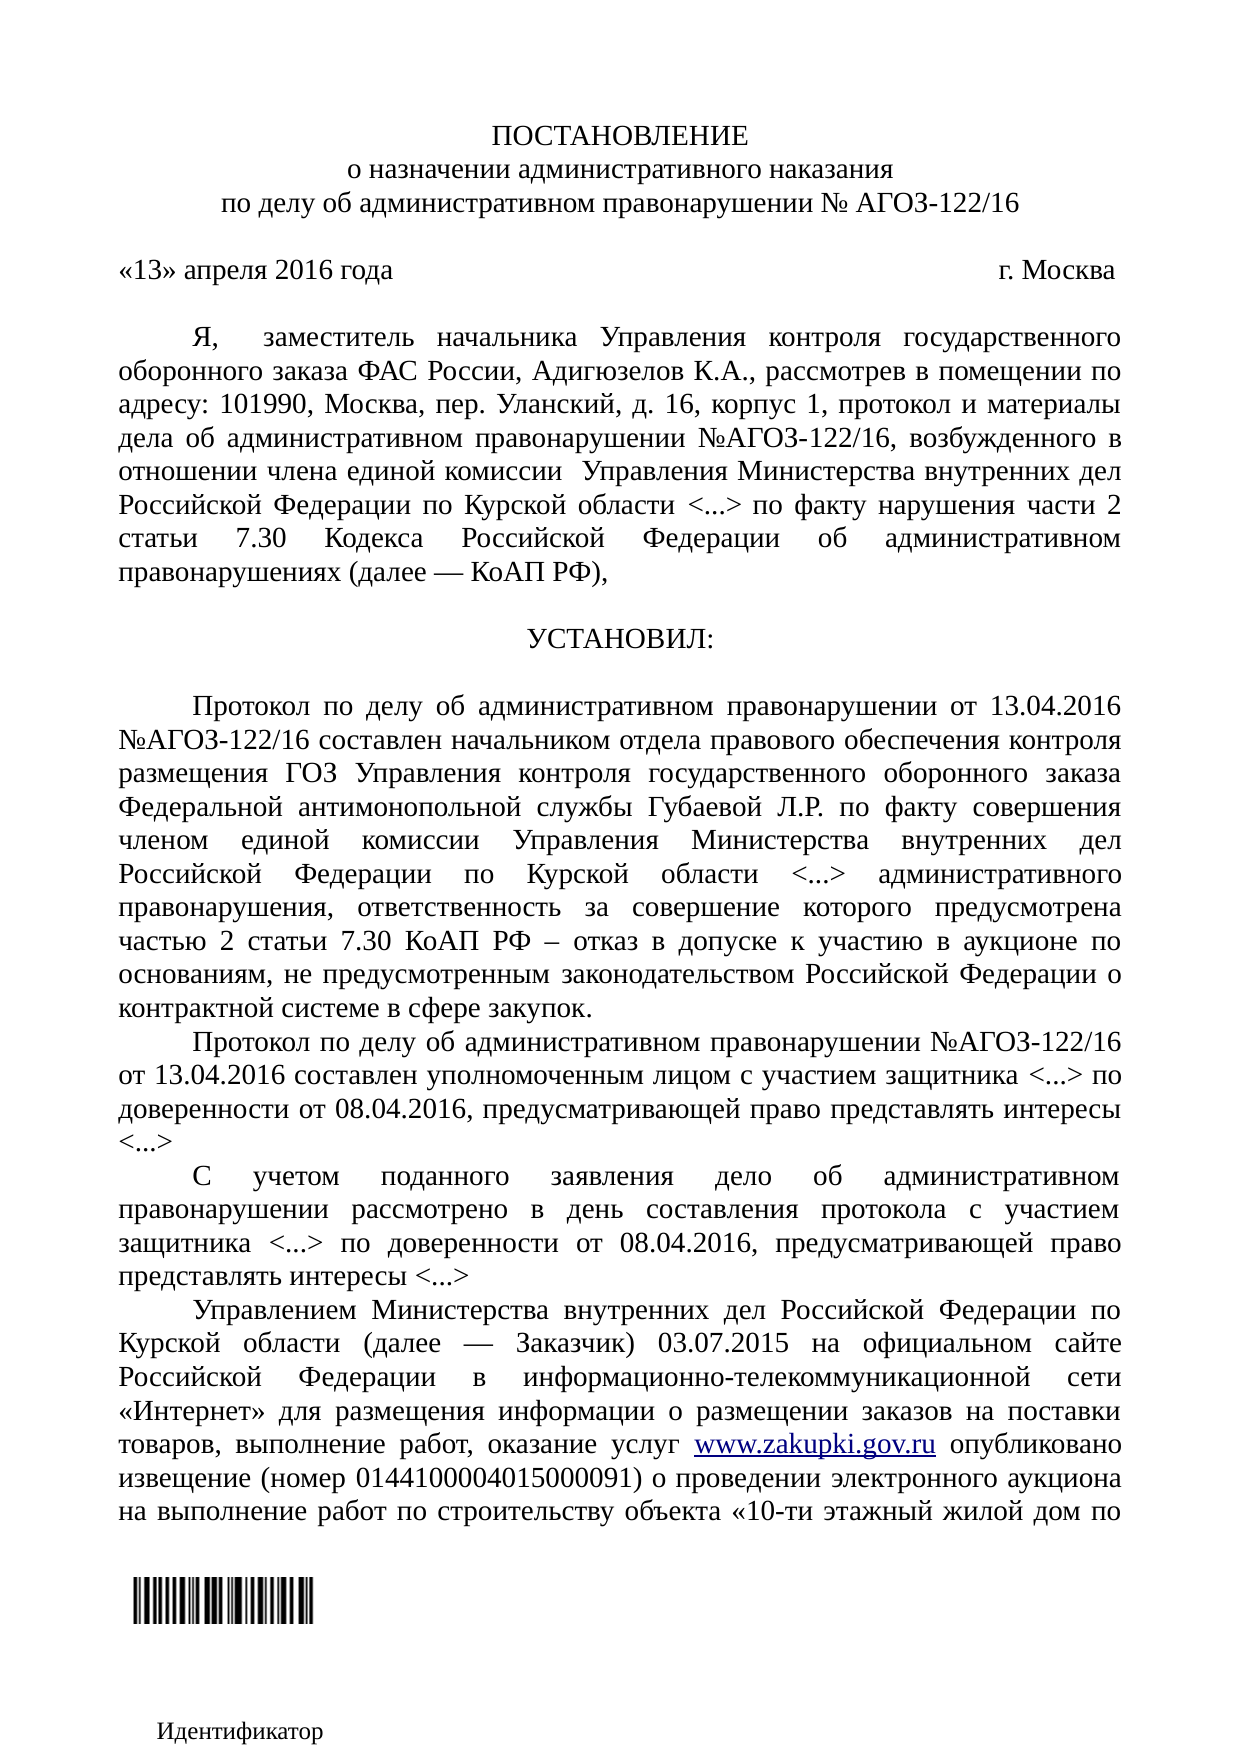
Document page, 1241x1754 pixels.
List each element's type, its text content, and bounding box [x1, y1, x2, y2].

text УСТАНОВИЛ: [118, 621, 1122, 655]
text ПОСТАНОВЛЕНИЕ [118, 118, 1122, 152]
text Управлением Министерства внутренних дел Российской Федерации по Курской области (далее — Заказчик) 03.07.2015 на официальном сайте Российской Федерации в информационно-телекоммуникационной сети «Интернет» для размещения информации о размещении заказов на поставки товаров, выполнение работ, оказание услуг www.zakupki.gov.ru опубликовано извещение (номер 0144100004015000091) о проведении электронного аукциона на выполнение работ по строительству объекта «10-ти этажный жилой дом по [118, 1292, 1122, 1527]
picture [118, 1577, 331, 1624]
text «13» апреля 2016 года г. Москва [118, 252, 1122, 286]
text о назначении административного наказания [118, 152, 1122, 185]
text Протокол по делу об административном правонарушении от 13.04.2016 №АГОЗ-122/16 составлен начальником отдела правового обеспечения контроля размещения ГОЗ Управления контроля государственного оборонного заказа Федеральной антимонопольной службы Губаевой Л.Р. по факту совершения членом единой комиссии Управления Министерства внутренних дел Российской Федерации по Курской области <...> административного правонарушения, ответственность за совершение которого предусмотрена частью 2 статьи 7.30 КоАП РФ – отказ в допуске к участию в аукционе по основаниям, не предусмотренным законодательством Российской Федерации о контрактной системе в сфере закупок. [118, 688, 1122, 1024]
text С учетом поданного заявления дело об административном правонарушении рассмотрено в день составления протокола с участием защитника <...> по доверенности от 08.04.2016, предусматривающей право представлять интересы <...> [118, 1158, 1122, 1292]
text Я, заместитель начальника Управления контроля государственного оборонного заказа ФАС России, Адигюзелов К.А., рассмотрев в помещении по адресу: 101990, Москва, пер. Уланский, д. 16, корпус 1, протокол и материалы дела об административном правонарушении №АГОЗ-122/16, возбужденного в отношении члена единой комиссии Управления Министерства внутренних дел Российской Федерации по Курской области <...> по факту нарушения части 2 статьи 7.30 Кодекса Российской Федерации об административном правонарушениях (далее — КоАП РФ), [118, 319, 1122, 588]
text Протокол по делу об административном правонарушении №АГОЗ-122/16 от 13.04.2016 составлен уполномоченным лицом с участием защитника <...> по доверенности от 08.04.2016, предусматривающей право представлять интересы <...> [118, 1024, 1122, 1158]
text по делу об административном правонарушении № АГОЗ-122/16 [118, 185, 1122, 219]
